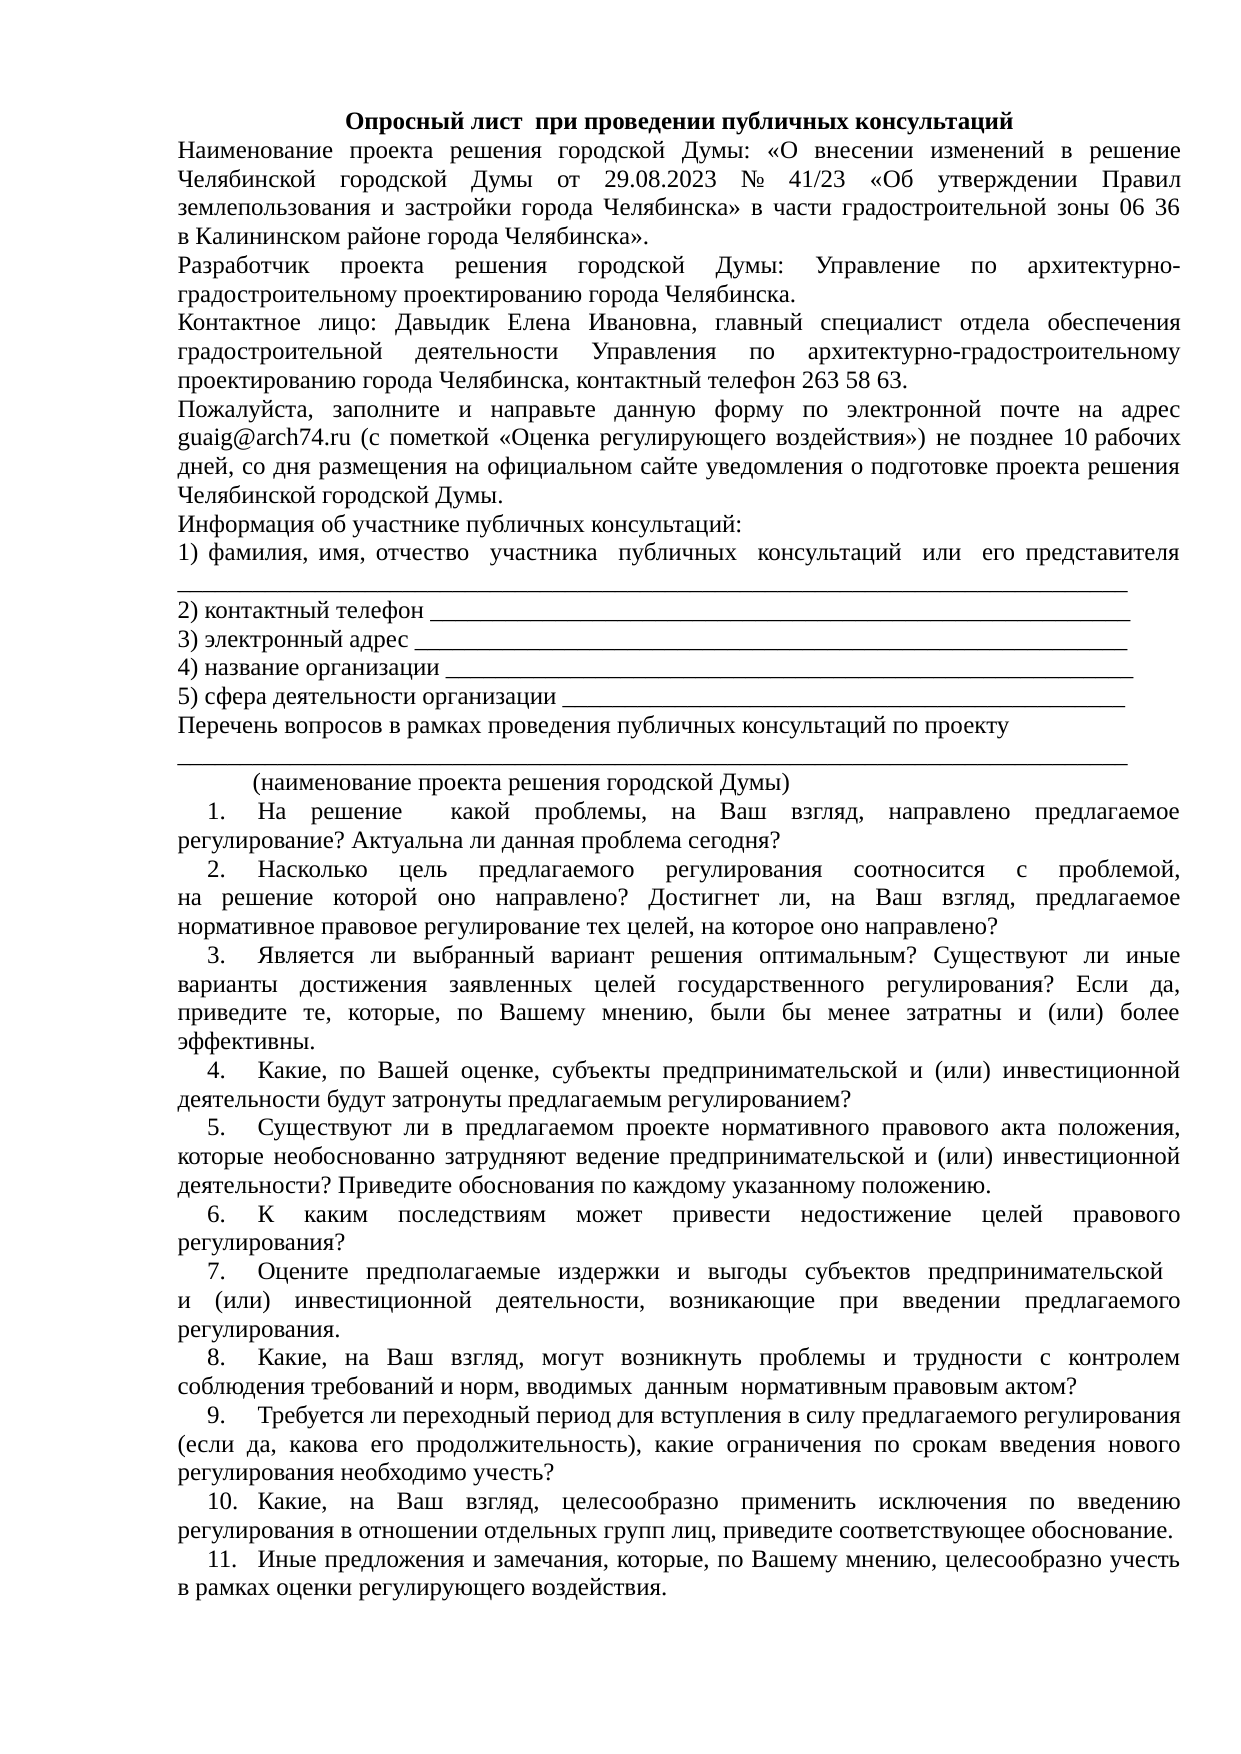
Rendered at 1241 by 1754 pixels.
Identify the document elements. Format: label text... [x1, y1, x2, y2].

text 4) название организации _______________________________________________________ [177, 652, 1181, 681]
list Требуется ли переходный период для вступления в силу предлагаемого регулирования (если да, какова его продолжительность), какие ограничения по срокам введения нового регулирования необходимо учесть? [177, 1400, 1181, 1486]
text Пожалуйста, заполните и направьте данную форму по электронной почте на адрес guaig@arch74.ru (с пометкой «Оценка регулирующего воздействия») не позднее 10 рабочих дней, со дня размещения на официальном сайте уведомления о подготовке проекта решения Челябинской городской Думы. [177, 394, 1181, 509]
list Оцените предполагаемые издержки и выгоды субъектов предпринимательской и (или) инвестиционной деятельности, возникающие при введении предлагаемого регулирования. [177, 1256, 1181, 1342]
list На решение какой проблемы, на Ваш взгляд, направлено предлагаемое регулирование? Актуальна ли данная проблема сегодня? [177, 796, 1181, 854]
text Информация об участнике публичных консультаций: [177, 509, 1181, 537]
text 2) контактный телефон ________________________________________________________ [177, 595, 1181, 624]
text Контактное лицо: Давыдик Елена Ивановна, главный специалист отдела обеспечения градостроительной деятельности Управления по архитектурно-градостроительному проектированию города Челябинска, контактный телефон 263 58 63. [177, 307, 1181, 394]
text 1) фамилия, имя, отчество участника публичных консультаций или его представителя ____________________________________________________________________________ [177, 537, 1181, 595]
list Насколько цель предлагаемого регулирования соотносится с проблемой, на решение которой оно направлено? Достигнет ли, на Ваш взгляд, предлагаемое нормативное правовое регулирование тех целей, на которое оно направлено? [177, 854, 1181, 940]
list Иные предложения и замечания, которые, по Вашему мнению, целесообразно учесть в рамках оценки регулирующего воздействия. [177, 1544, 1181, 1601]
text ____________________________________________________________________________ [177, 739, 1181, 767]
text (наименование проекта решения городской Думы) [177, 767, 1181, 796]
list Является ли выбранный вариант решения оптимальным? Существуют ли иные варианты достижения заявленных целей государственного регулирования? Если да, приведите те, которые, по Вашему мнению, были бы менее затратны и (или) более эффективны. [177, 940, 1181, 1055]
list Какие, на Ваш взгляд, целесообразно применить исключения по введению регулирования в отношении отдельных групп лиц, приведите соответствующее обоснование. [177, 1486, 1181, 1544]
text Опросный лист при проведении публичных консультаций [177, 106, 1181, 135]
list Существуют ли в предлагаемом проекте нормативного правового акта положения, которые необоснованно затрудняют ведение предпринимательской и (или) инвестиционной деятельности? Приведите обоснования по каждому указанному положению. [177, 1112, 1181, 1199]
text 3) электронный адрес _________________________________________________________ [177, 624, 1181, 652]
text Перечень вопросов в рамках проведения публичных консультаций по проекту [177, 710, 1181, 739]
text Разработчик проекта решения городской Думы: Управление по архитектурно-градостроительному проектированию города Челябинска. [177, 250, 1181, 307]
text Наименование проекта решения городской Думы: «О внесении изменений в решение Челябинской городской Думы от 29.08.2023 № 41/23 «Об утверждении Правил землепользования и застройки города Челябинска» в части градостроительной зоны 06 36 в Калининском районе города Челябинска». [177, 135, 1181, 250]
list Какие, по Вашей оценке, субъекты предпринимательской и (или) инвестиционной деятельности будут затронуты предлагаемым регулированием? [177, 1055, 1181, 1112]
list К каким последствиям может привести недостижение целей правового регулирования? [177, 1199, 1181, 1256]
list Какие, на Ваш взгляд, могут возникнуть проблемы и трудности с контролем соблюдения требований и норм, вводимых данным нормативным правовым актом? [177, 1342, 1181, 1400]
text 5) сфера деятельности организации _____________________________________________ [177, 681, 1181, 710]
